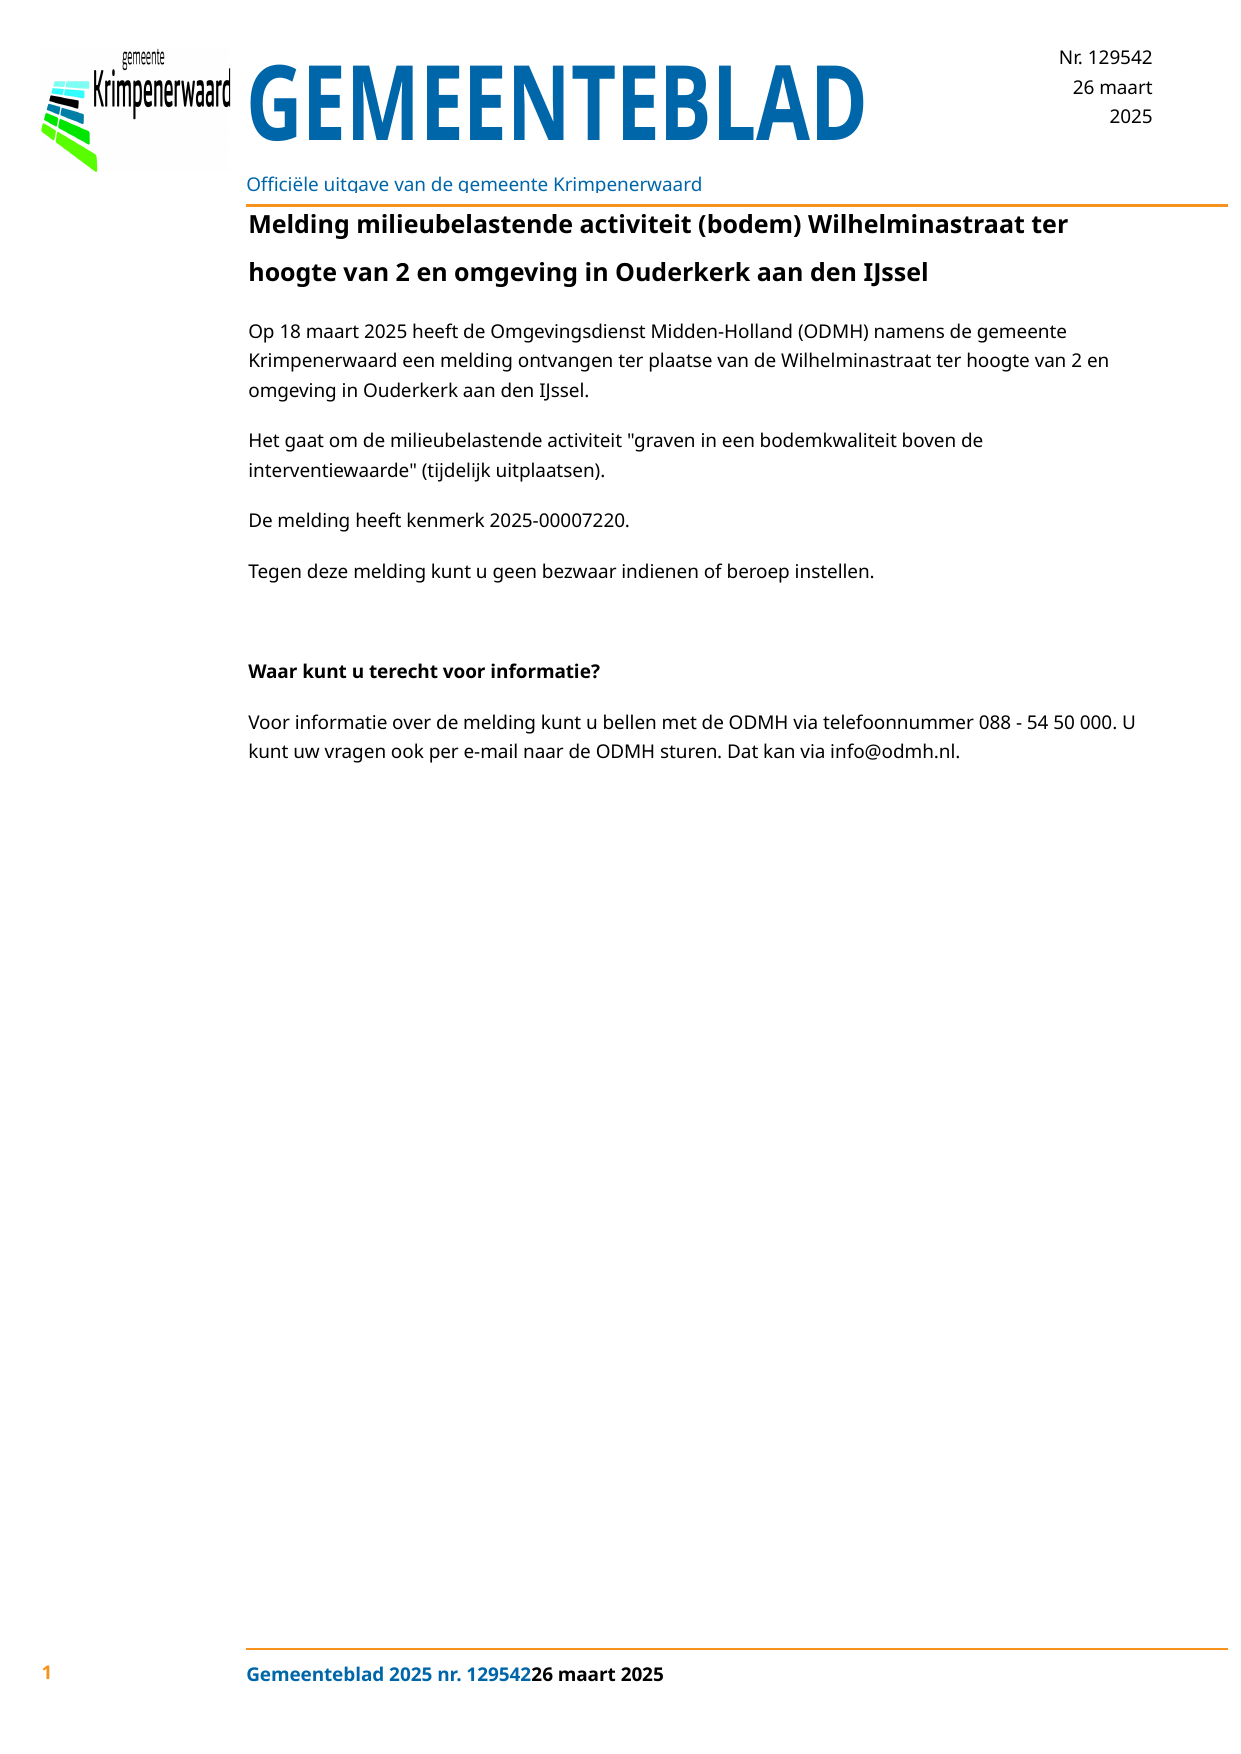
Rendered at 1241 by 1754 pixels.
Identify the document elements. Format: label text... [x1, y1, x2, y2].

text Tegen deze melding kunt u geen bezwaar indienen of beroep instellen. [248, 558, 1152, 584]
text De melding heeft kenmerk 2025-00007220. [248, 507, 1152, 533]
text Voor informatie over de melding kunt u bellen met de ODMH via telefoonnummer 088 - 54 50 000. U kunt uw vragen ook per e-mail naar de ODMH sturen. Dat kan via info@odmh.nl. [248, 709, 1152, 764]
text Het gaat om de milieubelastende activiteit "graven in een bodemkwaliteit boven de interventiewaarde" (tijdelijk uitplaatsen). [248, 427, 1152, 483]
text Melding milieubelastende activiteit (bodem) Wilhelminastraat ter hoogte van 2 en omgeving in Ouderkerk aan den IJssel [248, 207, 1152, 288]
picture [41, 47, 231, 172]
text Op 18 maart 2025 heeft de Omgevingsdienst Midden-Holland (ODMH) namens de gemeente Krimpenerwaard een melding ontvangen ter plaatse van de Wilhelminastraat ter hoogte van 2 en omgeving in Ouderkerk aan den IJssel. [248, 318, 1152, 403]
text Waar kunt u terecht voor informatie? [248, 659, 1152, 684]
